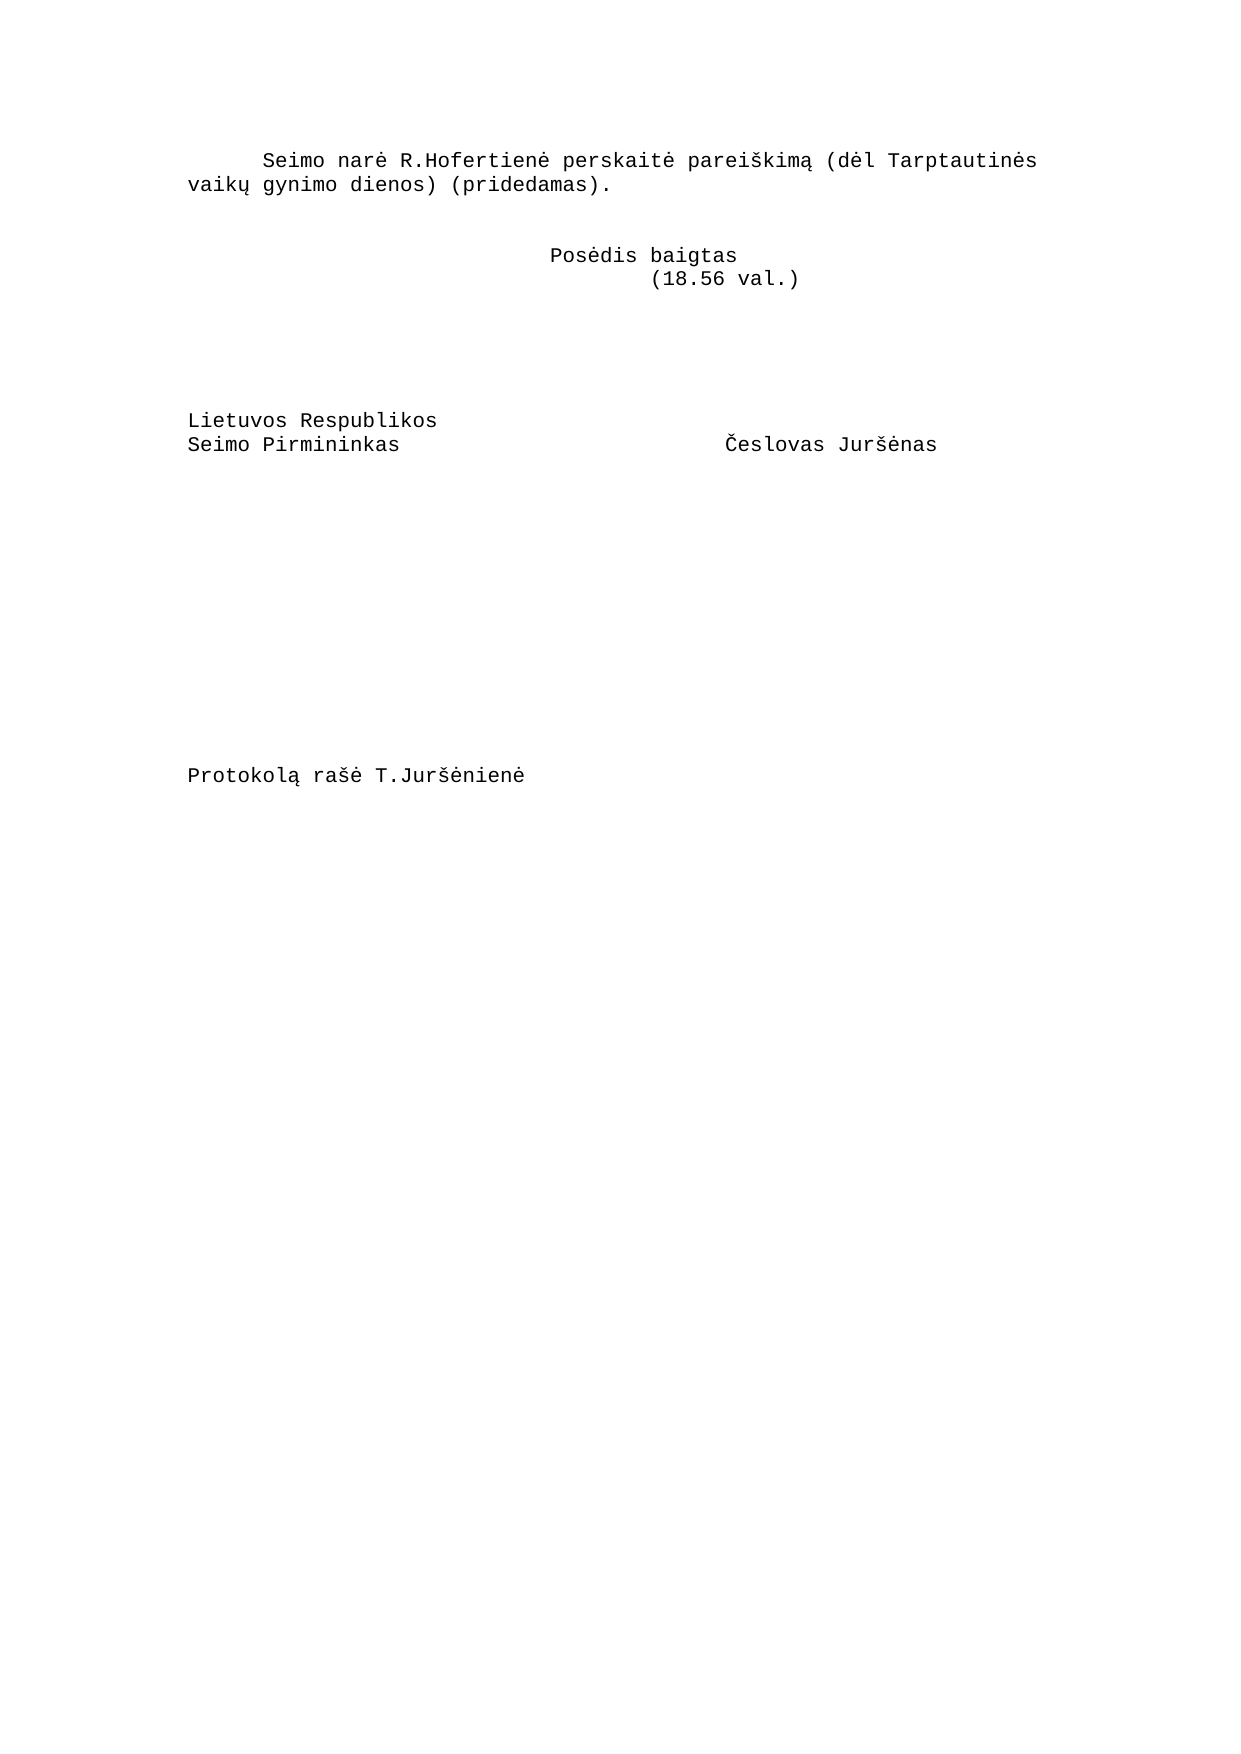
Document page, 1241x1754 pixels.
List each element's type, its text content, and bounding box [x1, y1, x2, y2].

text Seimo narė R.Hofertienė perskaitė pareiškimą (dėl Tarptautinės [187, 150, 1053, 174]
text Posėdis baigtas [187, 244, 1053, 268]
text Lietuvos Respublikos [187, 410, 1053, 434]
text vaikų gynimo dienos) (pridedamas). [187, 174, 1053, 197]
text (18.56 val.) [187, 268, 1053, 292]
text Protokolą rašė T.Juršėnienė [187, 765, 1053, 788]
text Seimo Pirmininkas Česlovas Juršėnas [187, 434, 1053, 457]
